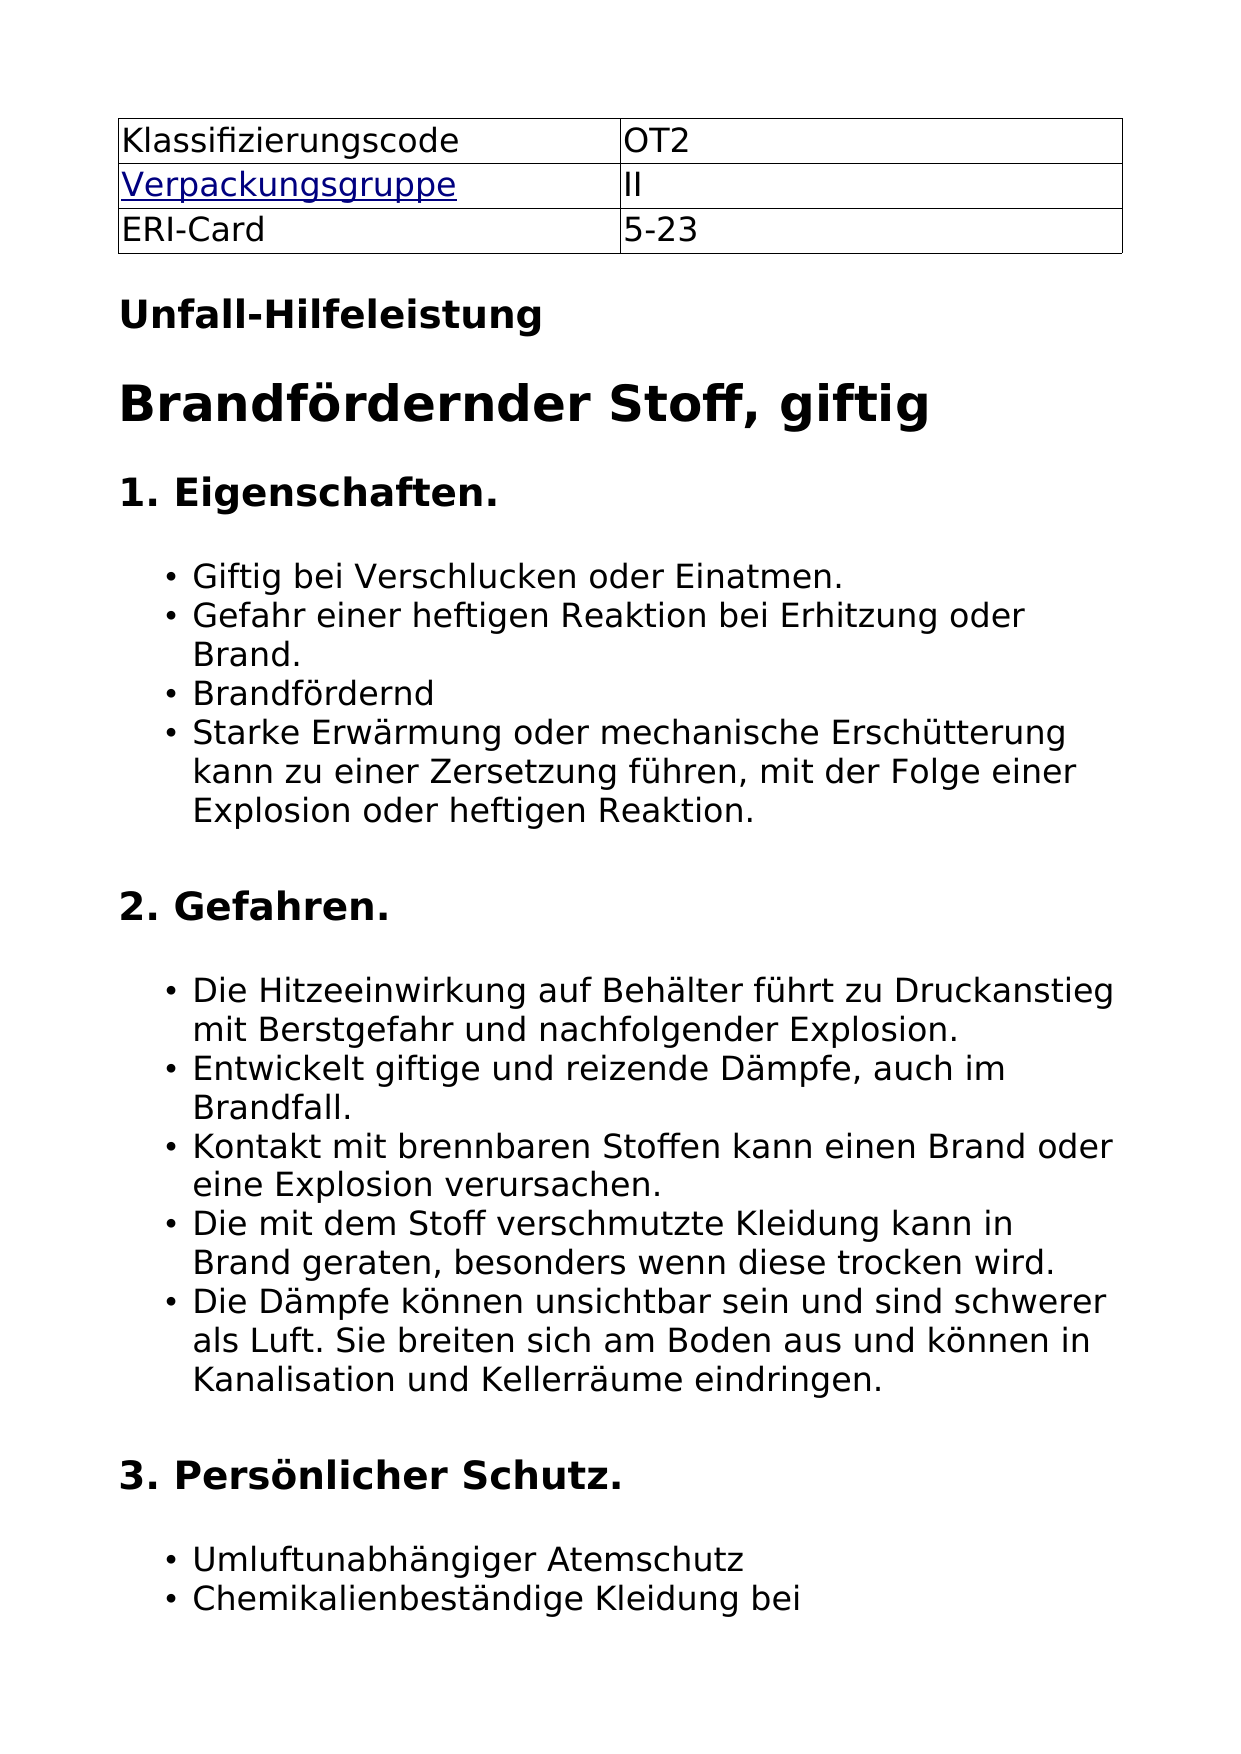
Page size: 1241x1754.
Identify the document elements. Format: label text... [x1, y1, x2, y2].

list Giftig bei Verschlucken oder Einatmen. [177, 558, 1122, 597]
list Umluftunabhängiger Atemschutz [177, 1541, 1122, 1579]
list Gefahr einer heftigen Reaktion bei Erhitzung oder Brand. [177, 597, 1122, 674]
list Die Dämpfe können unsichtbar sein und sind schwerer als Luft. Sie breiten sich am Boden aus und können in Kanalisation und Kellerräume eindringen. [177, 1282, 1122, 1399]
table_cell Klassifizierungscode [119, 119, 620, 163]
list Chemikalienbeständige Kleidung bei [177, 1579, 1122, 1618]
table_cell OT2 [621, 119, 1122, 163]
list Brandfördernd [177, 674, 1122, 713]
table_cell Verpackungsgruppe [119, 164, 620, 208]
list Die Hitzeeinwirkung auf Behälter führt zu Druckanstieg mit Berstgefahr und nachfolgender Explosion. [177, 972, 1122, 1049]
table_cell II [621, 164, 1122, 208]
subtitle 2. Gefahren. [118, 884, 1122, 930]
list Entwickelt giftige und reizende Dämpfe, auch im Brandfall. [177, 1049, 1122, 1127]
table_cell 5-23 [621, 209, 1122, 252]
list Kontakt mit brennbaren Stoffen kann einen Brand oder eine Explosion verursachen. [177, 1127, 1122, 1205]
table_cell ERI-Card [119, 209, 620, 252]
list Die mit dem Stoff verschmutzte Kleidung kann in Brand geraten, besonders wenn diese trocken wird. [177, 1205, 1122, 1282]
subtitle 1. Eigenschaften. [118, 471, 1122, 516]
subtitle Brandfördernder Stoff, giftig [118, 375, 1122, 433]
subtitle Unfall-Hilfeleistung [118, 292, 1122, 338]
subtitle 3. Persönlicher Schutz. [118, 1453, 1122, 1499]
list Starke Erwärmung oder mechanische Erschütterung kann zu einer Zersetzung führen, mit der Folge einer Explosion oder heftigen Reaktion. [177, 713, 1122, 830]
